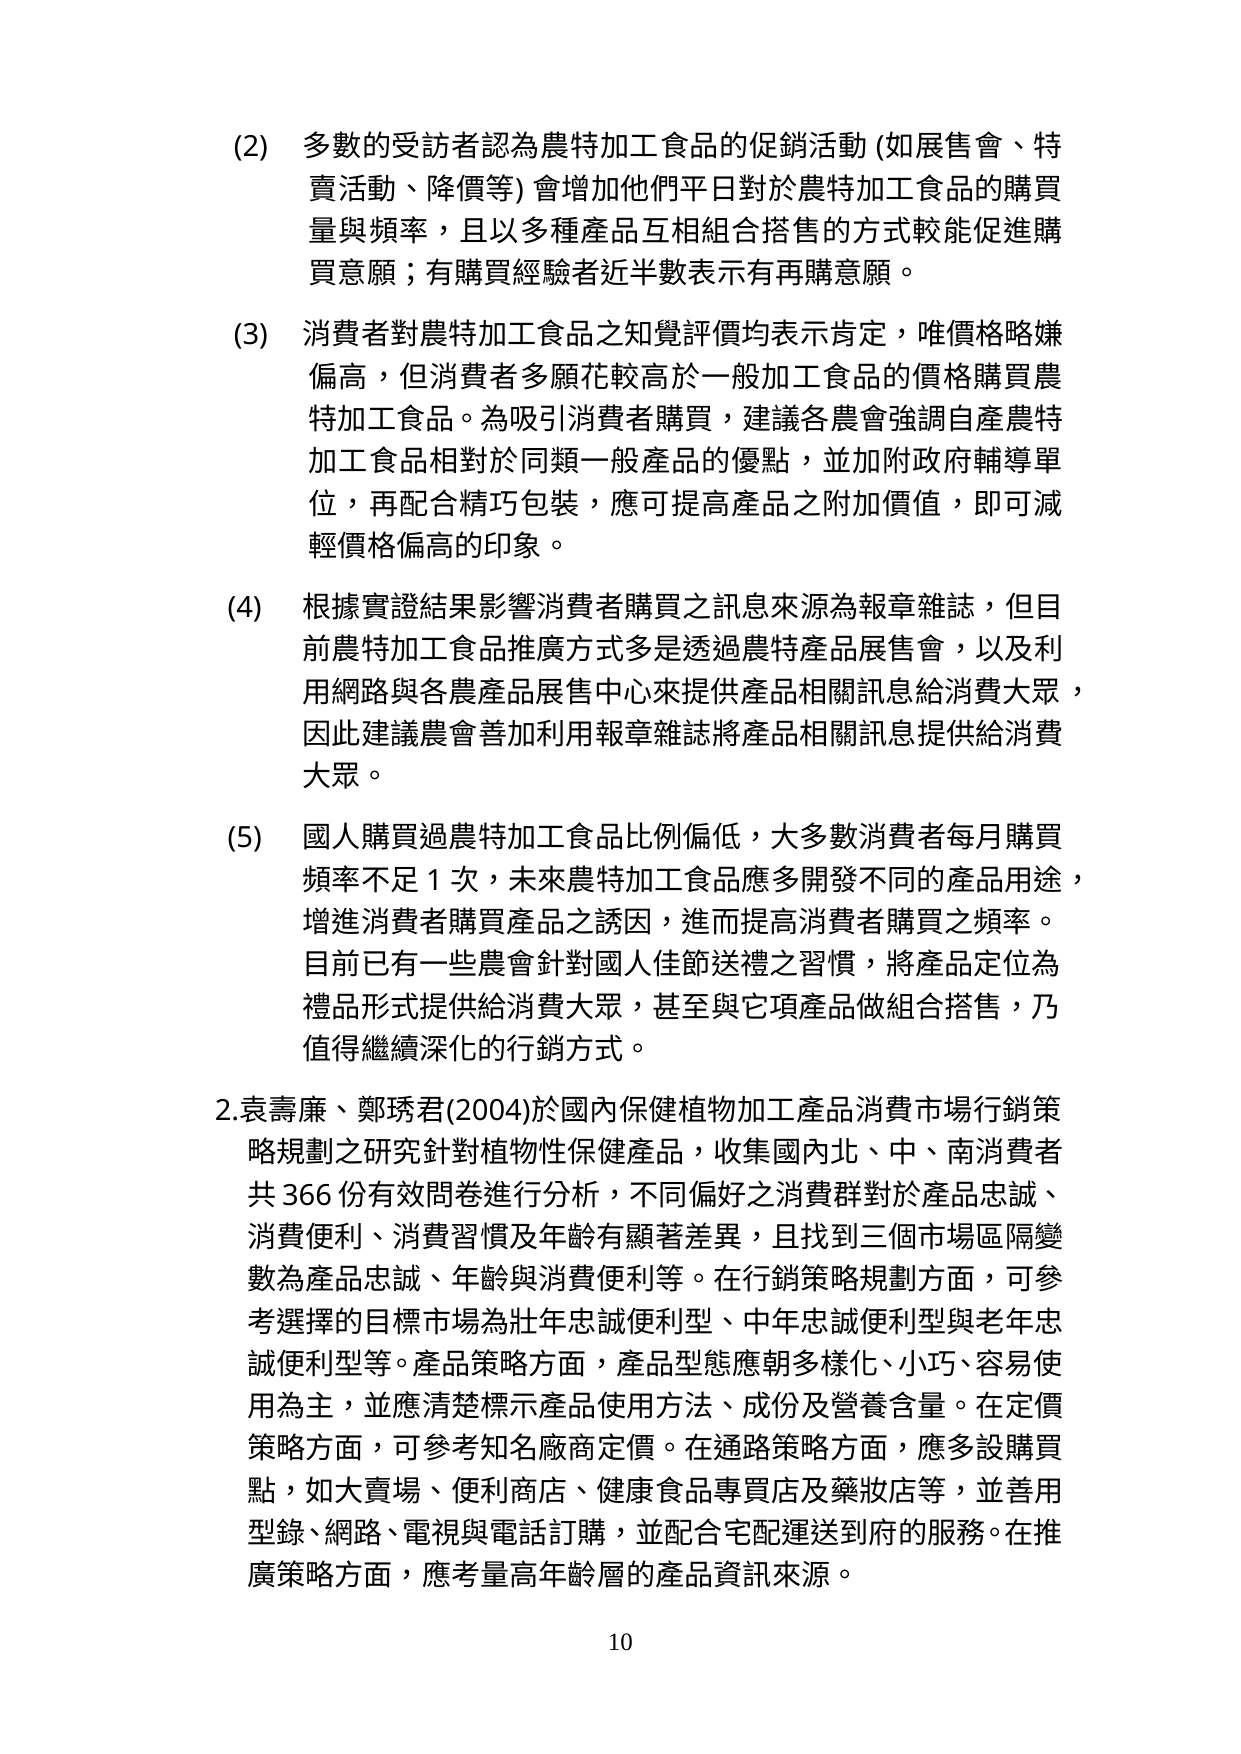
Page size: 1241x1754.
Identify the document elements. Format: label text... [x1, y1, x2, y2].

list 根據實證結果影響消費者購買之訊息來源為報章雜誌，但目前農特加工食品推廣方式多是透過農特產品展售會，以及利用網路與各農產品展售中心來提供產品相關訊息給消費大眾，因此建議農會善加利用報章雜誌將產品相關訊息提供給消費大眾。 [227, 583, 1063, 795]
list 消費者對農特加工食品之知覺評價均表示肯定，唯價格略嫌偏高，但消費者多願花較高於一般加工食品的價格購買農特加工食品。為吸引消費者購買，建議各農會強調自產農特加工食品相對於同類一般產品的優點，並加附政府輔導單位，再配合精巧包裝，應可提高產品之附加價值，即可減輕價格偏高的印象。 [233, 311, 1063, 565]
list 多數的受訪者認為農特加工食品的促銷活動 (如展售會、特賣活動、降價等) 會增加他們平日對於農特加工食品的購買量與頻率，且以多種產品互相組合搭售的方式較能促進購買意願；有購買經驗者近半數表示有再購意願。 [233, 123, 1063, 292]
text 2.袁壽廉、鄭琇君(2004)於國內保健植物加工產品消費市場行銷策略規劃之研究針對植物性保健產品，收集國內北、中、南消費者共366份有效問卷進行分析，不同偏好之消費群對於產品忠誠、消費便利、消費習慣及年齡有顯著差異，且找到三個市場區隔變數為產品忠誠、年齡與消費便利等。在行銷策略規劃方面，可參考選擇的目標市場為壯年忠誠便利型、中年忠誠便利型與老年忠誠便利型等。產品策略方面，產品型態應朝多樣化、小巧、容易使用為主，並應清楚標示產品使用方法、成份及營養含量。在定價策略方面，可參考知名廠商定價。在通路策略方面，應多設購買點，如大賣場、便利商店、健康食品專買店及藥妝店等，並善用型錄、網路、電視與電話訂購，並配合宅配運送到府的服務。在推廣策略方面，應考量高年齡層的產品資訊來源。 [214, 1087, 1063, 1594]
list 國人購買過農特加工食品比例偏低，大多數消費者每月購買頻率不足 1 次，未來農特加工食品應多開發不同的產品用途，增進消費者購買產品之誘因，進而提高消費者購買之頻率。目前已有一些農會針對國人佳節送禮之習慣，將產品定位為禮品形式提供給消費大眾，甚至與它項產品做組合搭售，乃值得繼續深化的行銷方式。 [227, 814, 1063, 1068]
